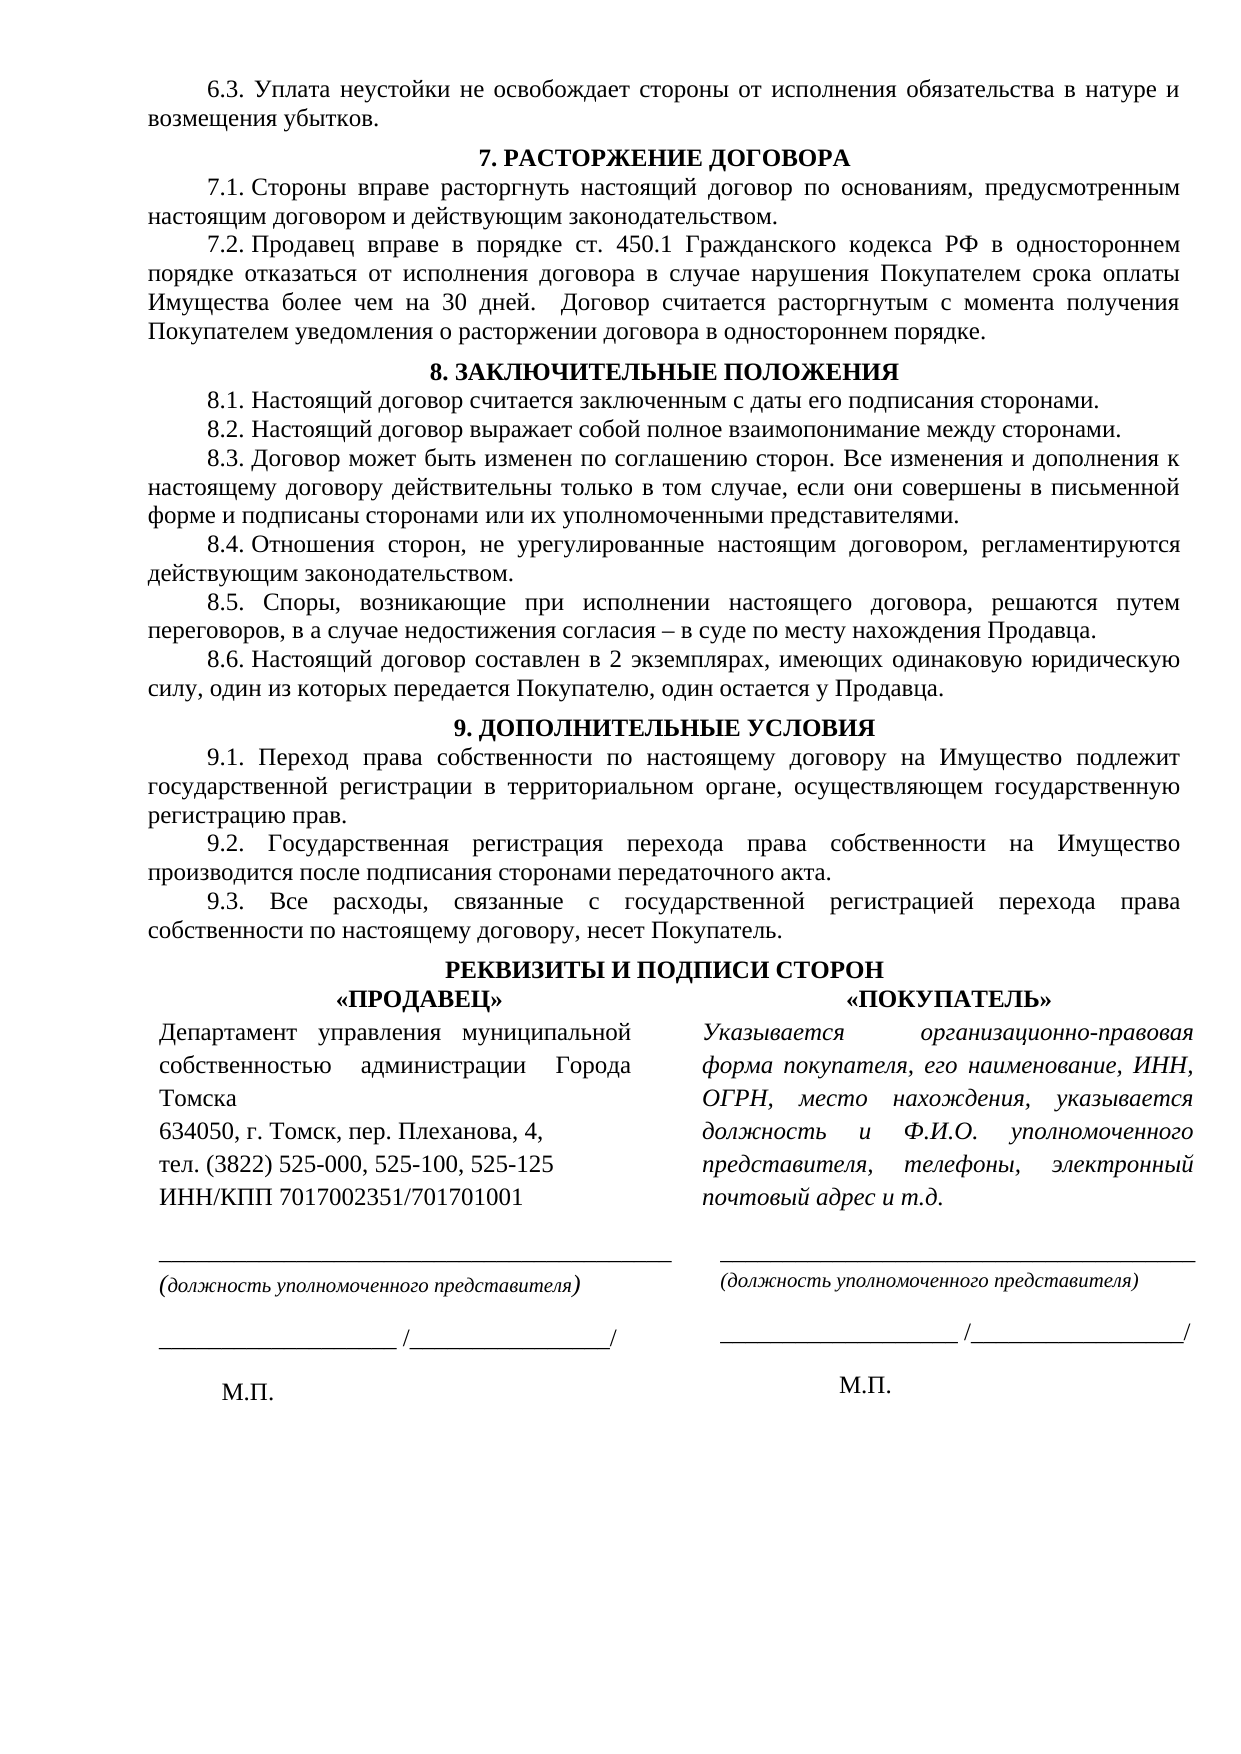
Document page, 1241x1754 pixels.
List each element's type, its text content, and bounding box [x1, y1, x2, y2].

text 8.5. Споры, возникающие при исполнении настоящего договора, решаются путем переговоров, в а случае недостижения согласия – в суде по месту нахождения Продавца. [148, 587, 1181, 644]
text 8.3. Договор может быть изменен по соглашению сторон. Все изменения и дополнения к настоящему договору действительны только в том случае, если они совершены в письменной форме и подписаны сторонами или их уполномоченными представителями. [148, 443, 1181, 529]
table_cell Департамент управления муниципальной собственностью администрации Города Томска 634050, г. Томск, пер. Плеханова, 4, тел. (3822) 525-000, 525-100, 525-125 ИНН/КПП 7017002351/701701001 [148, 1017, 691, 1236]
table_cell Указывается организационно-правовая форма покупателя, его наименование, ИНН, ОГРН, место нахождения, указывается должность и Ф.И.О. уполномоченного представителя, телефоны, электронный почтовый адрес и т.д. [691, 1017, 1207, 1236]
text 8.1. Настоящий договор считается заключенным с даты его подписания сторонами. [148, 385, 1181, 414]
text 7. РАСТОРЖЕНИЕ ДОГОВОРА [148, 143, 1181, 172]
table_header «ПОКУПАТЕЛЬ» [691, 984, 1207, 1017]
text 9. ДОПОЛНИТЕЛЬНЫЕ УСЛОВИЯ [148, 713, 1181, 742]
text 6.3. Уплата неустойки не освобождает стороны от исполнения обязательства в натуре и возмещения убытков. [148, 74, 1181, 131]
text 7.1. Стороны вправе расторгнуть настоящий договор по основаниям, предусмотренным настоящим договором и действующим законодательством. [148, 172, 1181, 229]
text 8.6. Настоящий договор составлен в 2 экземплярах, имеющих одинаковую юридическую силу, один из которых передается Покупателю, один остается у Продавца. [148, 644, 1181, 702]
text 9.2. Государственная регистрация перехода права собственности на Имущество производится после подписания сторонами передаточного акта. [148, 828, 1181, 886]
table_header «ПРОДАВЕЦ» [148, 984, 691, 1017]
text 8. ЗАКЛЮЧИТЕЛЬНЫЕ ПОЛОЖЕНИЯ [148, 357, 1181, 385]
text 8.4. Отношения сторон, не урегулированные настоящим договором, регламентируются действующим законодательством. [148, 529, 1181, 587]
text 8.2. Настоящий договор выражает собой полное взаимопонимание между сторонами. [148, 414, 1181, 443]
table_cell ______________________________________(должность уполномоченного представителя) ___________________ /_________________/ М.П. [691, 1236, 1207, 1430]
text РЕКВИЗИТЫ И ПОДПИСИ СТОРОН [148, 956, 1181, 984]
table_cell _________________________________________(должность уполномоченного представителя) ___________________ /________________/ М.П. [148, 1236, 691, 1430]
text 9.1. Переход права собственности по настоящему договору на Имущество подлежит государственной регистрации в территориальном органе, осуществляющем государственную регистрацию прав. [148, 742, 1181, 828]
text 7.2. Продавец вправе в порядке ст. 450.1 Гражданского кодекса РФ в одностороннем порядке отказаться от исполнения договора в случае нарушения Покупателем срока оплаты Имущества более чем на 30 дней. Договор считается расторгнутым с момента получения Покупателем уведомления о расторжении договора в одностороннем порядке. [148, 229, 1181, 344]
text 9.3. Все расходы, связанные с государственной регистрацией перехода права собственности по настоящему договору, несет Покупатель. [148, 886, 1181, 943]
